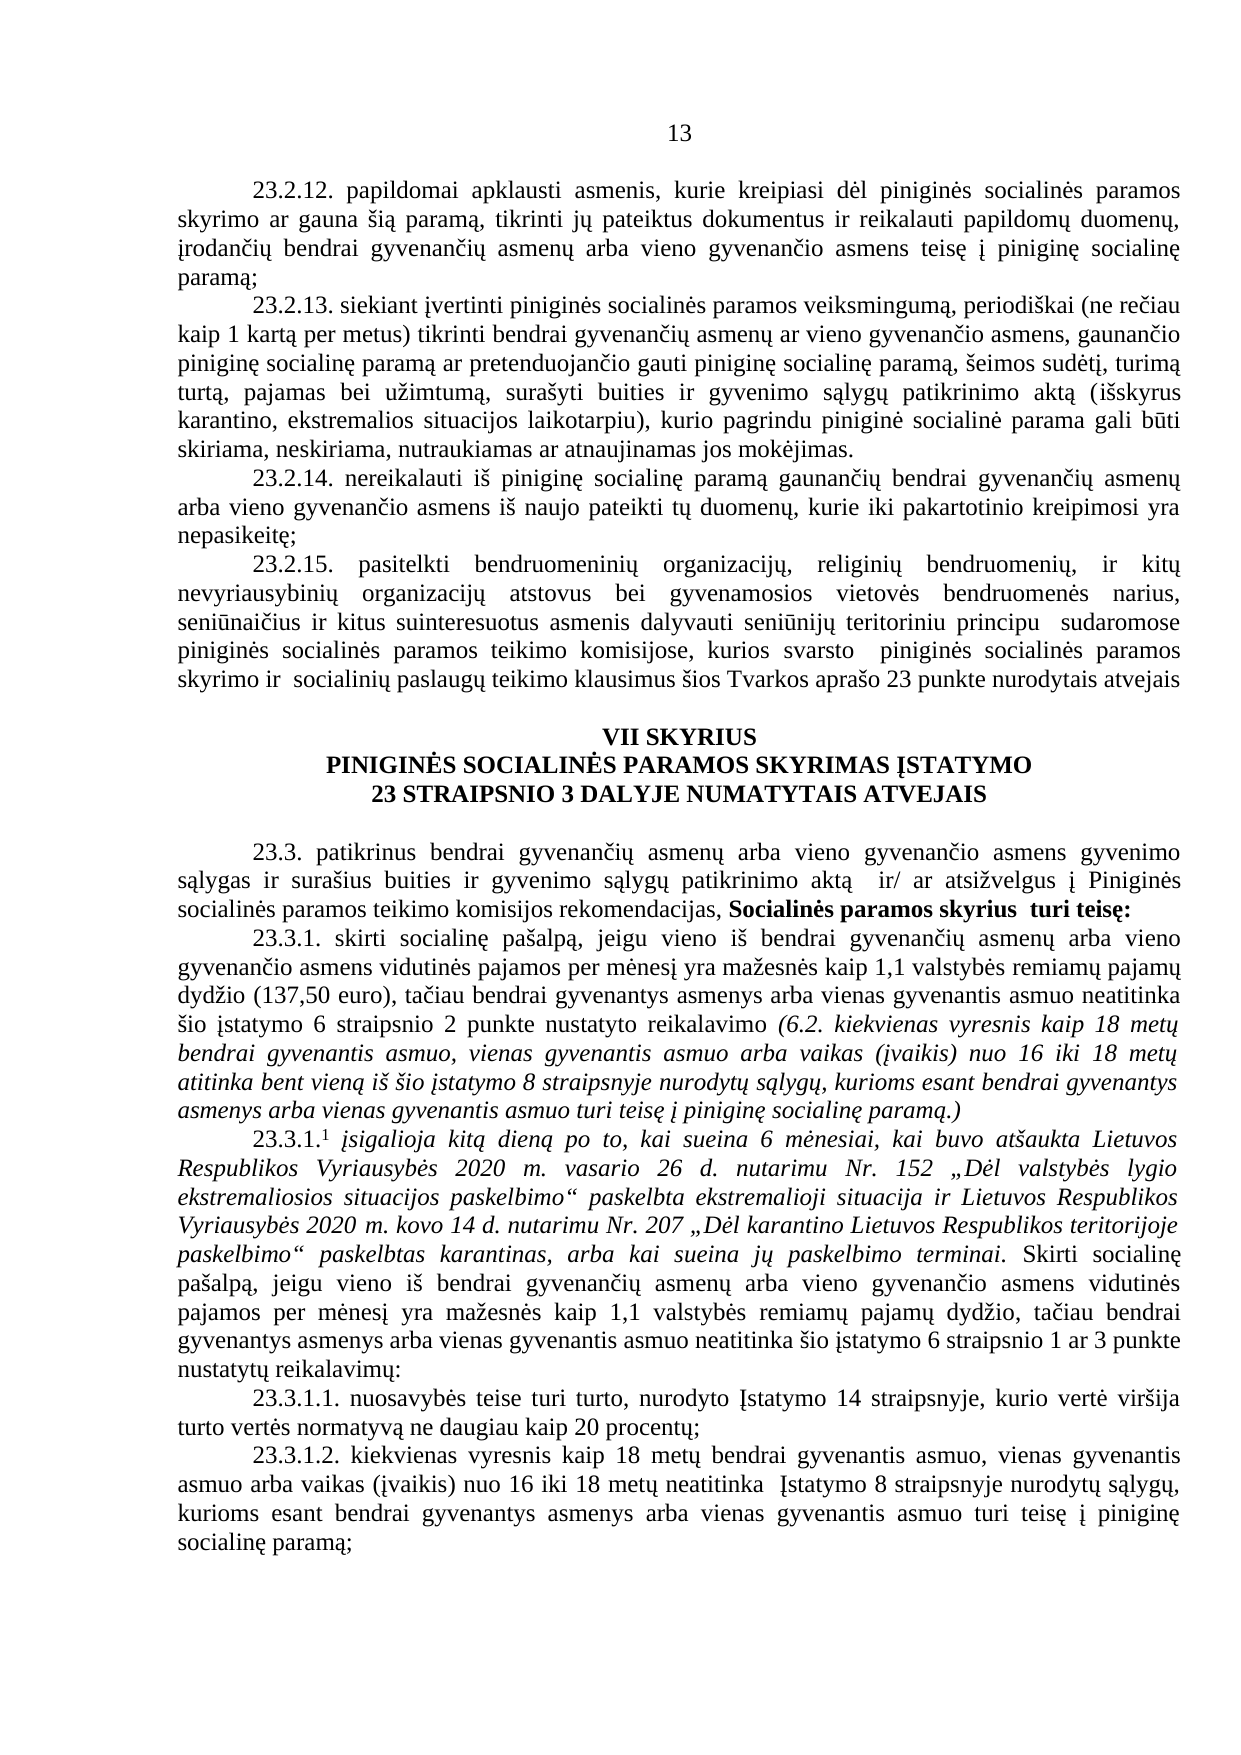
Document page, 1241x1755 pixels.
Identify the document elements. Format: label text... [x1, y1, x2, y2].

text PINIGINĖS SOCIALINĖS PARAMOS SKYRIMAS ĮSTATYMO [177, 751, 1181, 779]
text 23.3. patikrinus bendrai gyvenančių asmenų arba vieno gyvenančio asmens gyvenimo sąlygas ir surašius buities ir gyvenimo sąlygų patikrinimo aktą ir/ ar atsižvelgus į Piniginės socialinės paramos teikimo komisijos rekomendacijas, Socialinės paramos skyrius turi teisę: [177, 837, 1181, 923]
text 23.2.15. pasitelkti bendruomeninių organizacijų, religinių bendruomenių, ir kitų nevyriausybinių organizacijų atstovus bei gyvenamosios vietovės bendruomenės narius, seniūnaičius ir kitus suinteresuotus asmenis dalyvauti seniūnijų teritoriniu principu sudaromose piniginės socialinės paramos teikimo komisijose, kurios svarsto piniginės socialinės paramos skyrimo ir socialinių paslaugų teikimo klausimus šios Tvarkos aprašo 23 punkte nurodytais atvejais [177, 549, 1181, 693]
text 23.2.12. papildomai apklausti asmenis, kurie kreipiasi dėl piniginės socialinės paramos skyrimo ar gauna šią paramą, tikrinti jų pateiktus dokumentus ir reikalauti papildomų duomenų, įrodančių bendrai gyvenančių asmenų arba vieno gyvenančio asmens teisę į piniginę socialinę paramą; [177, 176, 1181, 291]
text 23 STRAIPSNIO 3 DALYJE NUMATYTAIS ATVEJAIS [177, 779, 1181, 808]
text 23.3.1. skirti socialinę pašalpą, jeigu vieno iš bendrai gyvenančių asmenų arba vieno gyvenančio asmens vidutinės pajamos per mėnesį yra mažesnės kaip 1,1 valstybės remiamų pajamų dydžio (137,50 euro), tačiau bendrai gyvenantys asmenys arba vienas gyvenantis asmuo neatitinka šio įstatymo 6 straipsnio 2 punkte nustatyto reikalavimo (6.2. kiekvienas vyresnis kaip 18 metų bendrai gyvenantis asmuo, vienas gyvenantis asmuo arba vaikas (įvaikis) nuo 16 iki 18 metų atitinka bent vieną iš šio įstatymo 8 straipsnyje nurodytų sąlygų, kurioms esant bendrai gyvenantys asmenys arba vienas gyvenantis asmuo turi teisę į piniginę socialinę paramą.) [177, 923, 1181, 1124]
text 23.3.1.1 įsigalioja kitą dieną po to, kai sueina 6 mėnesiai, kai buvo atšaukta Lietuvos Respublikos Vyriausybės 2020 m. vasario 26 d. nutarimu Nr. 152 „Dėl valstybės lygio ekstremaliosios situacijos paskelbimo“ paskelbta ekstremalioji situacija ir Lietuvos Respublikos Vyriausybės 2020 m. kovo 14 d. nutarimu Nr. 207 „Dėl karantino Lietuvos Respublikos teritorijoje paskelbimo“ paskelbtas karantinas, arba kai sueina jų paskelbimo terminai. Skirti socialinę pašalpą, jeigu vieno iš bendrai gyvenančių asmenų arba vieno gyvenančio asmens vidutinės pajamos per mėnesį yra mažesnės kaip 1,1 valstybės remiamų pajamų dydžio, tačiau bendrai gyvenantys asmenys arba vienas gyvenantis asmuo neatitinka šio įstatymo 6 straipsnio 1 ar 3 punkte nustatytų reikalavimų: [177, 1124, 1181, 1383]
text 23.3.1.2. kiekvienas vyresnis kaip 18 metų bendrai gyvenantis asmuo, vienas gyvenantis asmuo arba vaikas (įvaikis) nuo 16 iki 18 metų neatitinka Įstatymo 8 straipsnyje nurodytų sąlygų, kurioms esant bendrai gyvenantys asmenys arba vienas gyvenantis asmuo turi teisę į piniginę socialinę paramą; [177, 1441, 1181, 1556]
text 23.2.14. nereikalauti iš piniginę socialinę paramą gaunančių bendrai gyvenančių asmenų arba vieno gyvenančio asmens iš naujo pateikti tų duomenų, kurie iki pakartotinio kreipimosi yra nepasikeitę; [177, 463, 1181, 549]
text 23.2.13. siekiant įvertinti piniginės socialinės paramos veiksmingumą, periodiškai (ne rečiau kaip 1 kartą per metus) tikrinti bendrai gyvenančių asmenų ar vieno gyvenančio asmens, gaunančio piniginę socialinę paramą ar pretenduojančio gauti piniginę socialinę paramą, šeimos sudėtį, turimą turtą, pajamas bei užimtumą, surašyti buities ir gyvenimo sąlygų patikrinimo aktą (išskyrus karantino, ekstremalios situacijos laikotarpiu), kurio pagrindu piniginė socialinė parama gali būti skiriama, neskiriama, nutraukiamas ar atnaujinamas jos mokėjimas. [177, 291, 1181, 463]
text VII SKYRIUS [177, 722, 1181, 751]
text 23.3.1.1. nuosavybės teise turi turto, nurodyto Įstatymo 14 straipsnyje, kurio vertė viršija turto vertės normatyvą ne daugiau kaip 20 procentų; [177, 1383, 1181, 1441]
